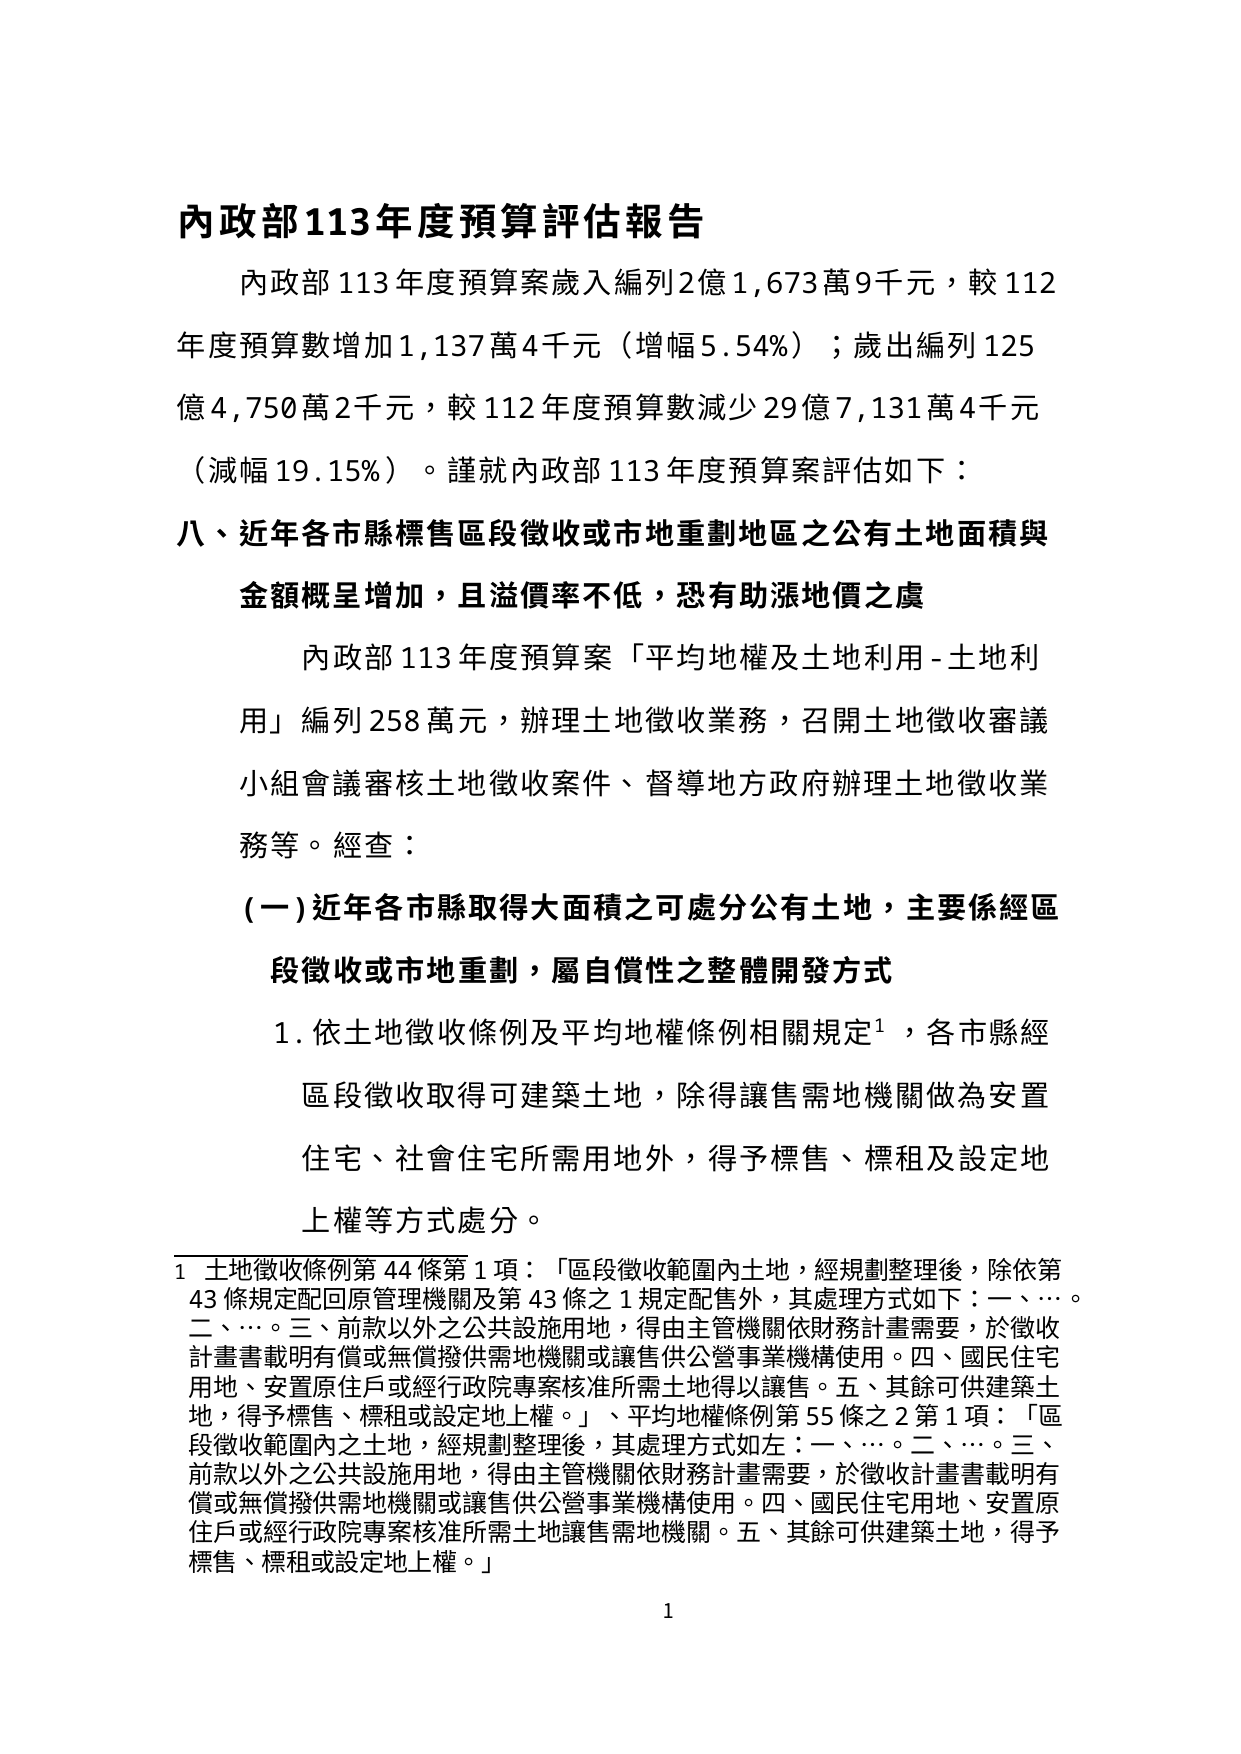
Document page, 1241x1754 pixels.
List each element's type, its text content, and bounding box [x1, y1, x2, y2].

text 內政部113年度預算案「平均地權及土地利用-土地利用」編列258萬元，辦理土地徵收業務，召開土地徵收審議小組會議審核土地徵收案件、督導地方政府辦理土地徵收業務等。經查： [234, 615, 1061, 865]
text 內政部113年度預算評估報告 [176, 177, 1061, 240]
text 1.依土地徵收條例及平均地權條例相關規定，各市縣經區段徵收取得可建築土地，除得讓售需地機關做為安置住宅、社會住宅所需用地外，得予標售、標租及設定地上權等方式處分。 [264, 990, 1061, 1240]
text 八、近年各市縣標售區段徵收或市地重劃地區之公有土地面積與金額概呈增加，且溢價率不低，恐有助漲地價之虞 [176, 490, 1061, 615]
text 內政部113年度預算案歲入編列2億1,673萬9千元，較112年度預算數增加1,137萬4千元（增幅5.54%）；歲出編列125億4,750萬2千元，較112年度預算數減少29億7,131萬4千元（減幅19.15%）。謹就內政部113年度預算案評估如下： [176, 240, 1061, 490]
text (一)近年各市縣取得大面積之可處分公有土地，主要係經區段徵收或市地重劃，屬自償性之整體開發方式 [234, 865, 1061, 990]
text 土地徵收條例第44條第1項：「區段徵收範圍內土地，經規劃整理後，除依第43條規定配回原管理機關及第43條之1規定配售外，其處理方式如下：一、…。二、…。三、前款以外之公共設施用地，得由主管機關依財務計畫需要，於徵收計畫書載明有償或無償撥供需地機關或讓售供公營事業機構使用。四、國民住宅用地、安置原住戶或經行政院專案核准所需土地得以讓售。五、其餘可供建築土地，得予標售、標租或設定地上權。」、平均地權條例第55條之2第1項：「區段徵收範圍內之土地，經規劃整理後，其處理方式如左：一、…。二、…。三、前款以外之公共設施用地，得由主管機關依財務計畫需要，於徵收計畫書載明有償或無償撥供需地機關或讓售供公營事業機構使用。四、國民住宅用地、安置原住戶或經行政院專案核准所需土地讓售需地機關。五、其餘可供建築土地，得予標售、標租或設定地上權。」 [174, 1256, 1063, 1577]
